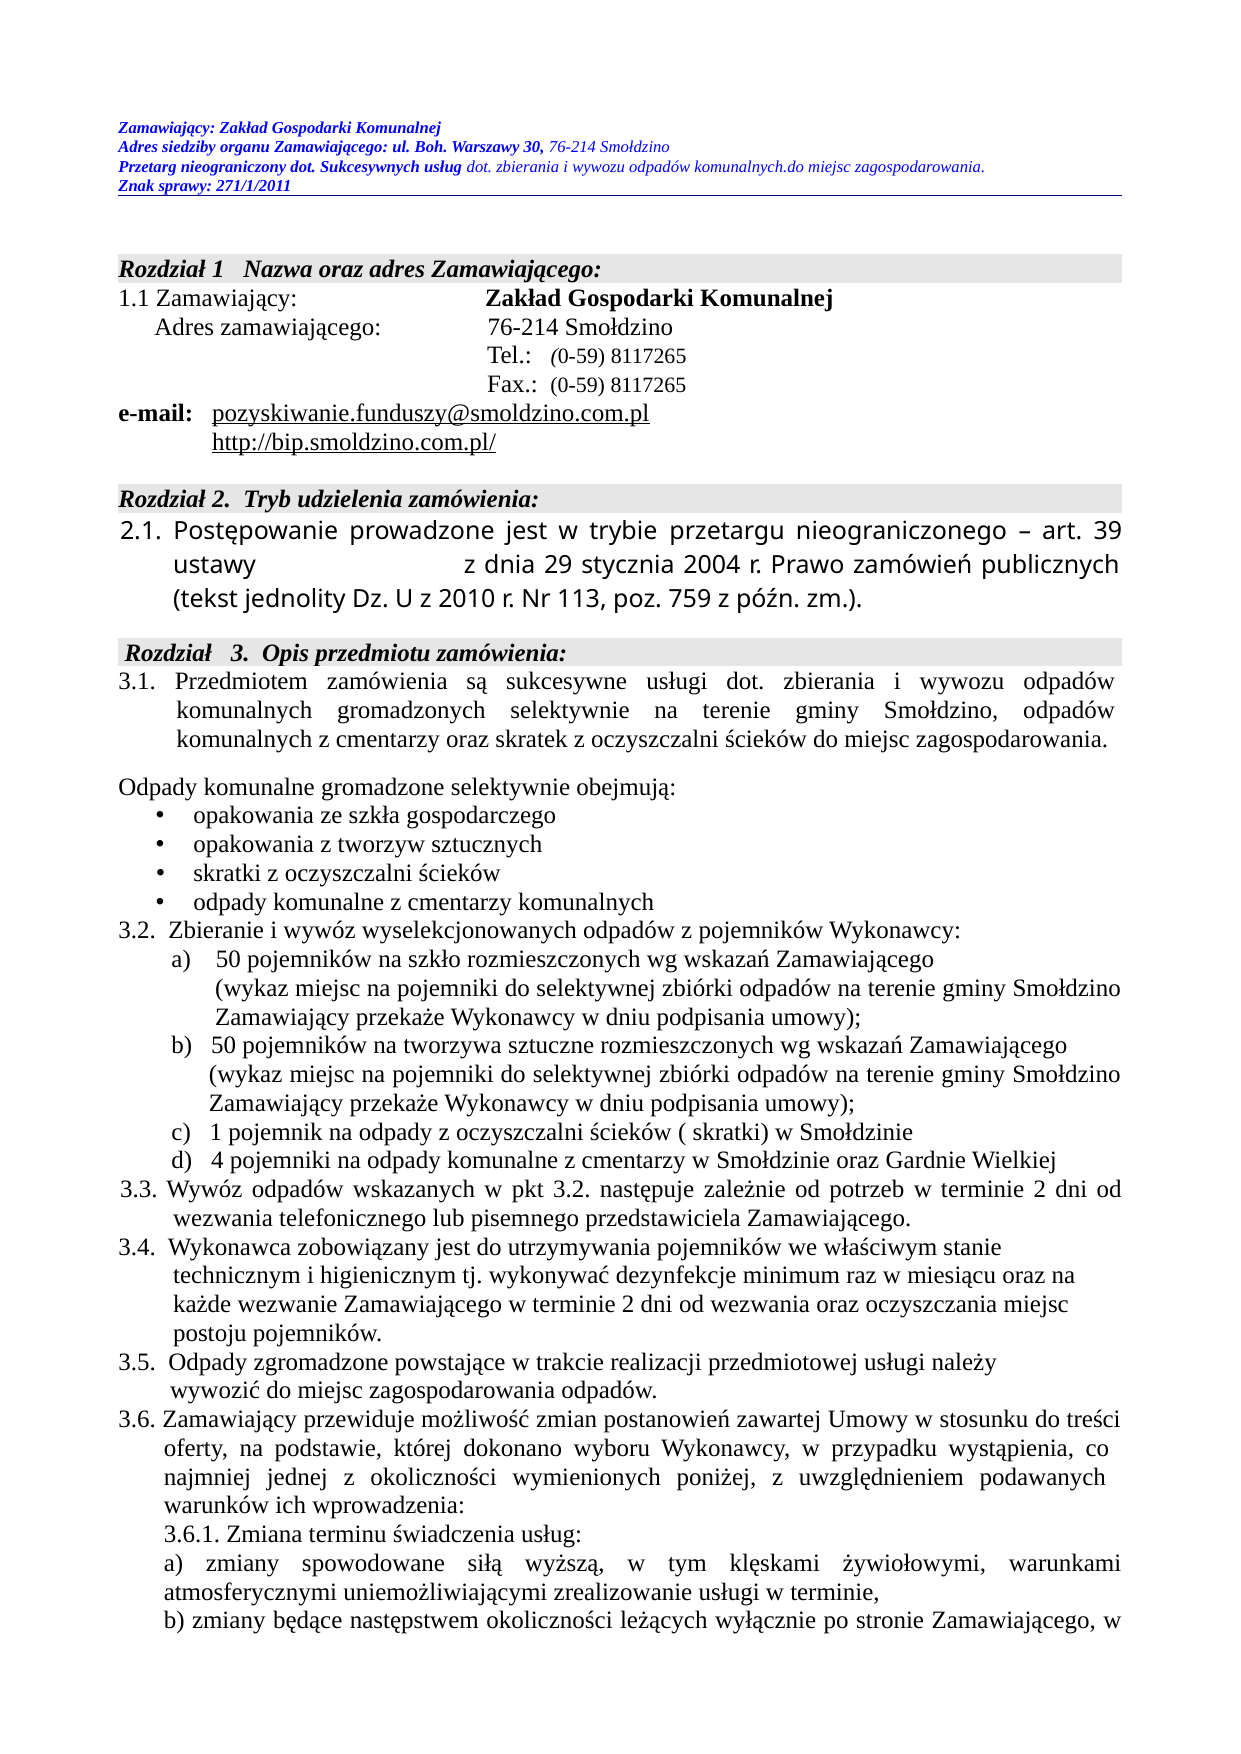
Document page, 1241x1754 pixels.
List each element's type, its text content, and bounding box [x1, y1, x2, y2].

text b) 50 pojemników na tworzywa sztuczne rozmieszczonych wg wskazań Zamawiającego [171, 1031, 1122, 1059]
text wywozić do miejsc zagospodarowania odpadów. [170, 1376, 1122, 1404]
list 3.6.1. Zmiana terminu świadczenia usług: [163, 1519, 1122, 1548]
text c) 1 pojemnik na odpady z oczyszczalni ścieków ( skratki) w Smołdzinie [171, 1117, 1122, 1146]
text Rozdział 2. Tryb udzielenia zamówienia: [118, 484, 1122, 513]
text d) 4 pojemniki na odpady komunalne z cmentarzy w Smołdzinie oraz Gardnie Wielkiej [171, 1146, 1122, 1174]
text 3.4. Wykonawca zobowiązany jest do utrzymywania pojemników we właściwym stanie [118, 1232, 1122, 1261]
text http://bip.smoldzino.com.pl/ [118, 427, 1122, 455]
list odpady komunalne z cmentarzy komunalnych [156, 887, 1122, 916]
list b) zmiany będące następstwem okoliczności leżących wyłącznie po stronie Zamawiającego, w [163, 1606, 1122, 1634]
list skratki z oczyszczalni ścieków [115, 858, 1122, 887]
text 3.3. Wywóz odpadów wskazanych w pkt 3.2. następuje zależnie od potrzeb w terminie 2 dni od wezwania telefonicznego lub pisemnego przedstawiciela Zamawiającego. [120, 1174, 1122, 1232]
text postoju pojemników. [173, 1318, 1122, 1347]
list 3.6. Zamawiający przewiduje możliwość zmian postanowień zawartej Umowy w stosunku do treści oferty, na podstawie, której dokonano wyboru Wykonawcy, w przypadku wystąpienia, co najmniej jednej z okoliczności wymienionych poniżej, z uwzględnieniem podawanych warunków ich wprowadzenia: [118, 1404, 1122, 1519]
list opakowania z tworzyw sztucznych [156, 829, 1122, 858]
text 2.1. Postępowanie prowadzone jest w trybie przetargu nieograniczonego – art. 39 ustawy z dnia 29 stycznia 2004 r. Prawo zamówień publicznych (tekst jednolity Dz. U z 2010 r. Nr 113, poz. 759 z późn. zm.). [120, 513, 1122, 615]
text technicznym i higienicznym tj. wykonywać dezynfekcje minimum raz w miesiącu oraz na [173, 1261, 1122, 1289]
text 1.1 Zamawiający: Zakład Gospodarki Komunalnej [118, 283, 1122, 312]
text każde wezwanie Zamawiającego w terminie 2 dni od wezwania oraz oczyszczania miejsc [173, 1289, 1122, 1318]
text 3.2. Zbieranie i wywóz wyselekcjonowanych odpadów z pojemników Wykonawcy: [118, 916, 1122, 944]
text e-mail: pozyskiwanie.funduszy@smoldzino.com.pl [118, 398, 1122, 427]
text Rozdział 1 Nazwa oraz adres Zamawiającego: [118, 254, 1122, 283]
text 3.1. Przedmiotem zamówienia są sukcesywne usługi dot. zbierania i wywozu odpadów komunalnych gromadzonych selektywnie na terenie gminy Smołdzino, odpadów komunalnych z cmentarzy oraz skratek z oczyszczalni ścieków do miejsc zagospodarowania. [118, 666, 1116, 753]
text Odpady komunalne gromadzone selektywnie obejmują: [118, 772, 1122, 801]
text 3.5. Odpady zgromadzone powstające w trakcie realizacji przedmiotowej usługi należy [118, 1347, 1122, 1376]
text (wykaz miejsc na pojemniki do selektywnej zbiórki odpadów na terenie gminy Smołdzino Zamawiający przekaże Wykonawcy w dniu podpisania umowy); [215, 973, 1122, 1031]
text Rozdział 3. Opis przedmiotu zamówienia: [118, 638, 1122, 666]
text a) 50 pojemników na szkło rozmieszczonych wg wskazań Zamawiającego [171, 944, 1122, 973]
list a) zmiany spowodowane siłą wyższą, w tym klęskami żywiołowymi, warunkami atmosferycznymi uniemożliwiającymi zrealizowanie usługi w terminie, [163, 1548, 1122, 1606]
text Fax.: (0-59) 8117265 [118, 369, 1122, 398]
text Adres zamawiającego: 76-214 Smołdzino [118, 312, 1122, 340]
text (wykaz miejsc na pojemniki do selektywnej zbiórki odpadów na terenie gminy Smołdzino Zamawiający przekaże Wykonawcy w dniu podpisania umowy); [209, 1059, 1122, 1117]
text Tel.: (0-59) 8117265 [118, 340, 1122, 369]
list opakowania ze szkła gospodarczego [156, 801, 1122, 829]
